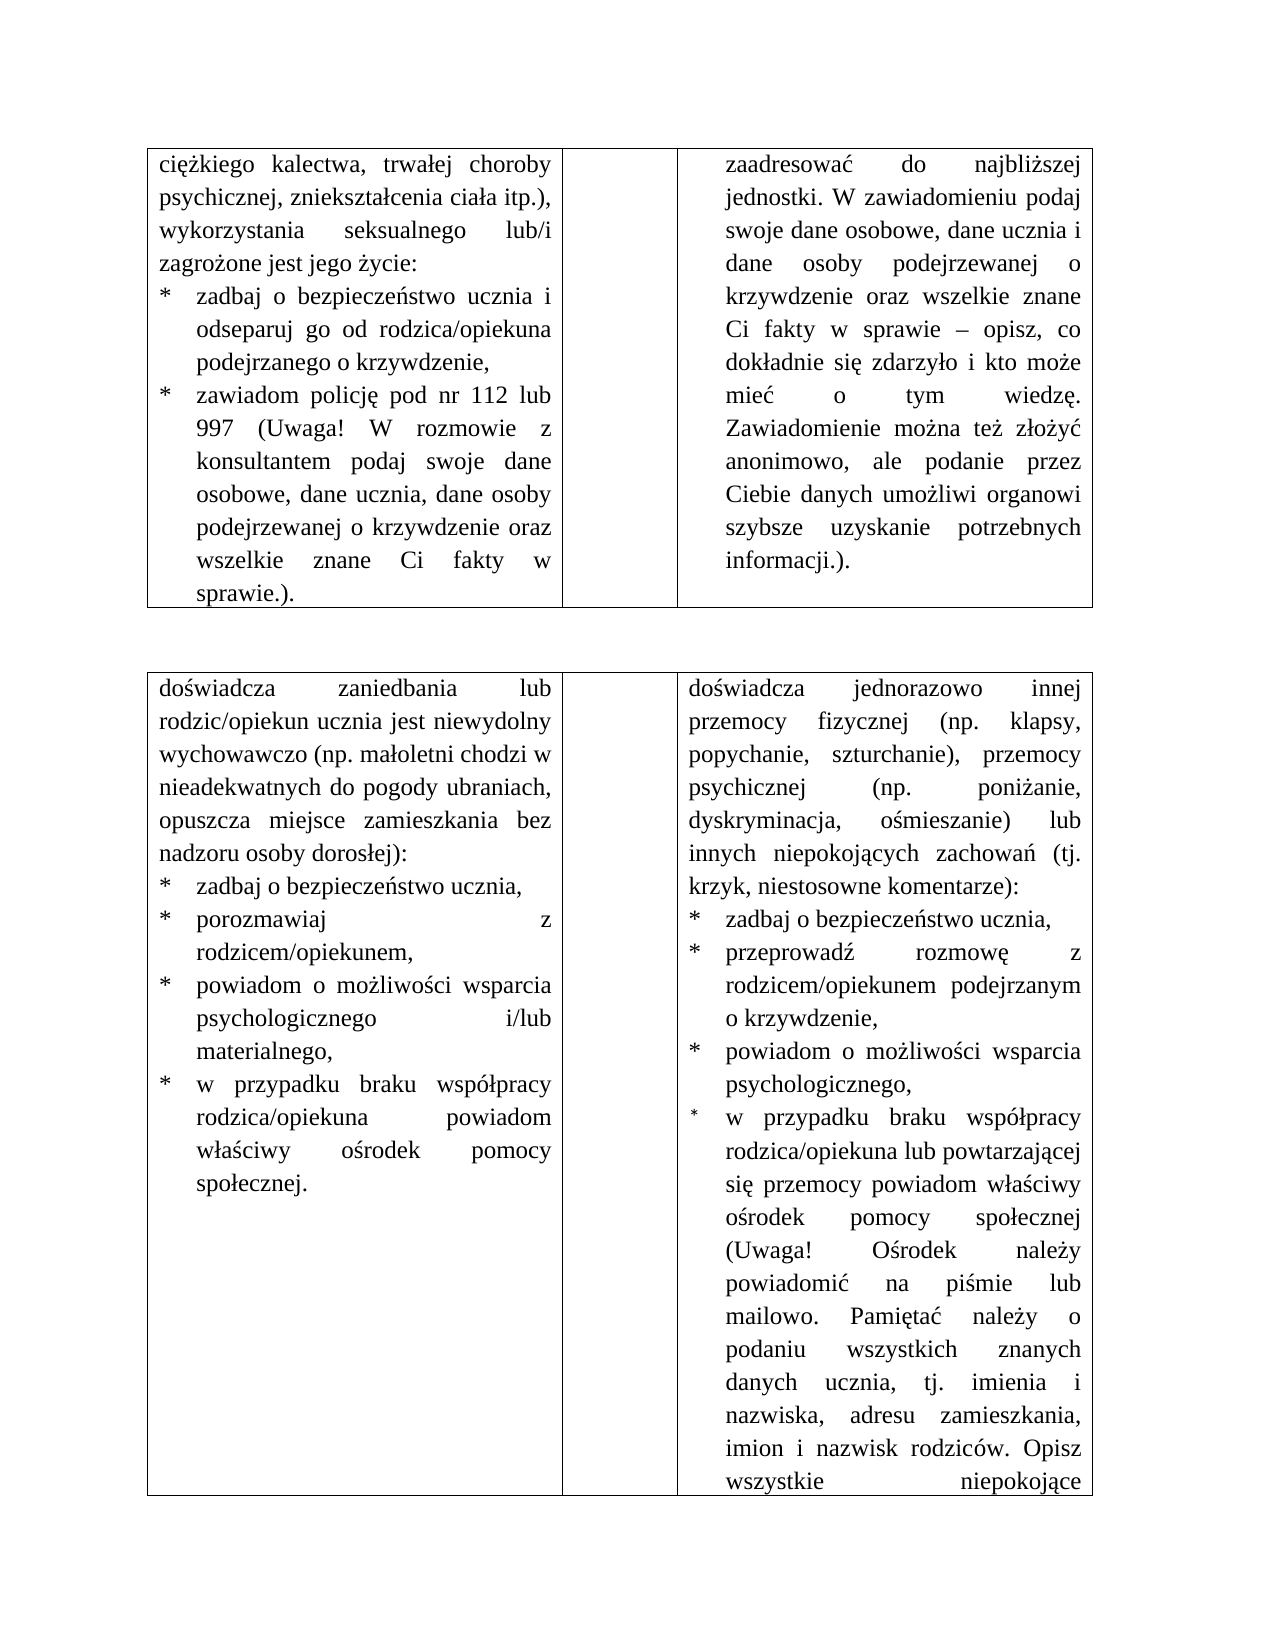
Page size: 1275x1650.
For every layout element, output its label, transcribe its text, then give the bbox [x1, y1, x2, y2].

table_header [563, 673, 677, 1495]
table_header doświadcza zaniedbania lub rodzic/opiekun ucznia jest niewydolny wychowawczo (np. małoletni chodzi w nieadekwatnych do pogody ubraniach, opuszcza miejsce zamieszkania bez nadzoru osoby dorosłej): zadbaj o bezpieczeństwo ucznia, porozmawiaj z rodzicem/opiekunem, powiadom o możliwości wsparcia psychologicznego i/lub materialnego, w przypadku braku współpracy rodzica/opiekuna powiadom właściwy ośrodek pomocy społecznej. [148, 673, 562, 1495]
table_header zaadresować do najbliższej jednostki. W zawiadomieniu podaj swoje dane osobowe, dane ucznia i dane osoby podejrzewanej o krzywdzenie oraz wszelkie znane Ci fakty w sprawie – opisz, co dokładnie się zdarzyło i kto może mieć o tym wiedzę. Zawiadomienie można też złożyć anonimowo, ale podanie przez Ciebie danych umożliwi organowi szybsze uzyskanie potrzebnych informacji.). [678, 149, 1092, 607]
table_header [563, 149, 677, 607]
table_header doświadcza jednorazowo innej przemocy fizycznej (np. klapsy, popychanie, szturchanie), przemocy psychicznej (np. poniżanie, dyskryminacja, ośmieszanie) lub innych niepokojących zachowań (tj. krzyk, niestosowne komentarze): zadbaj o bezpieczeństwo ucznia, przeprowadź rozmowę z rodzicem/opiekunem podejrzanym o krzywdzenie, powiadom o możliwości wsparcia psychologicznego, w przypadku braku współpracy rodzica/opiekuna lub powtarzającej się przemocy powiadom właściwy ośrodek pomocy społecznej (Uwaga! Ośrodek należy powiadomić na piśmie lub mailowo. Pamiętać należy o podaniu wszystkich znanych danych ucznia, tj. imienia i nazwiska, adresu zamieszkania, imion i nazwisk rodziców. Opisz wszystkie niepokojące okoliczności występujące w rodzinie i wszystkie znane Ci fakty.), równoległe złóż do sądu rodzinnego wniosek o wgląd w sytuację rodziny (Uwaga! Wniosek składa się na piśmie do sądu rodzinnego właściwego ze względu na miejsce zamieszkania ucznia. We wniosku podaje się wszystkie znane dane ucznia, tj. imię i nazwisko, adres zamieszkania, imiona i nazwiska rodziców, oraz wszystkie okoliczności, które mogą być istotne dla rozstrzygnięcia sprawy – opis, co niepokojącego dzieje się w rodzinie, co zaobserwowano.). [678, 673, 1092, 1495]
table_header ciężkiego kalectwa, trwałej choroby psychicznej, zniekształcenia ciała itp.), wykorzystania seksualnego lub/i zagrożone jest jego życie: zadbaj o bezpieczeństwo ucznia i odseparuj go od rodzica/opiekuna podejrzanego o krzywdzenie, zawiadom policję pod nr 112 lub 997 (Uwaga! W rozmowie z konsultantem podaj swoje dane osobowe, dane ucznia, dane osoby podejrzewanej o krzywdzenie oraz wszelkie znane Ci fakty w sprawie.). [148, 149, 562, 607]
